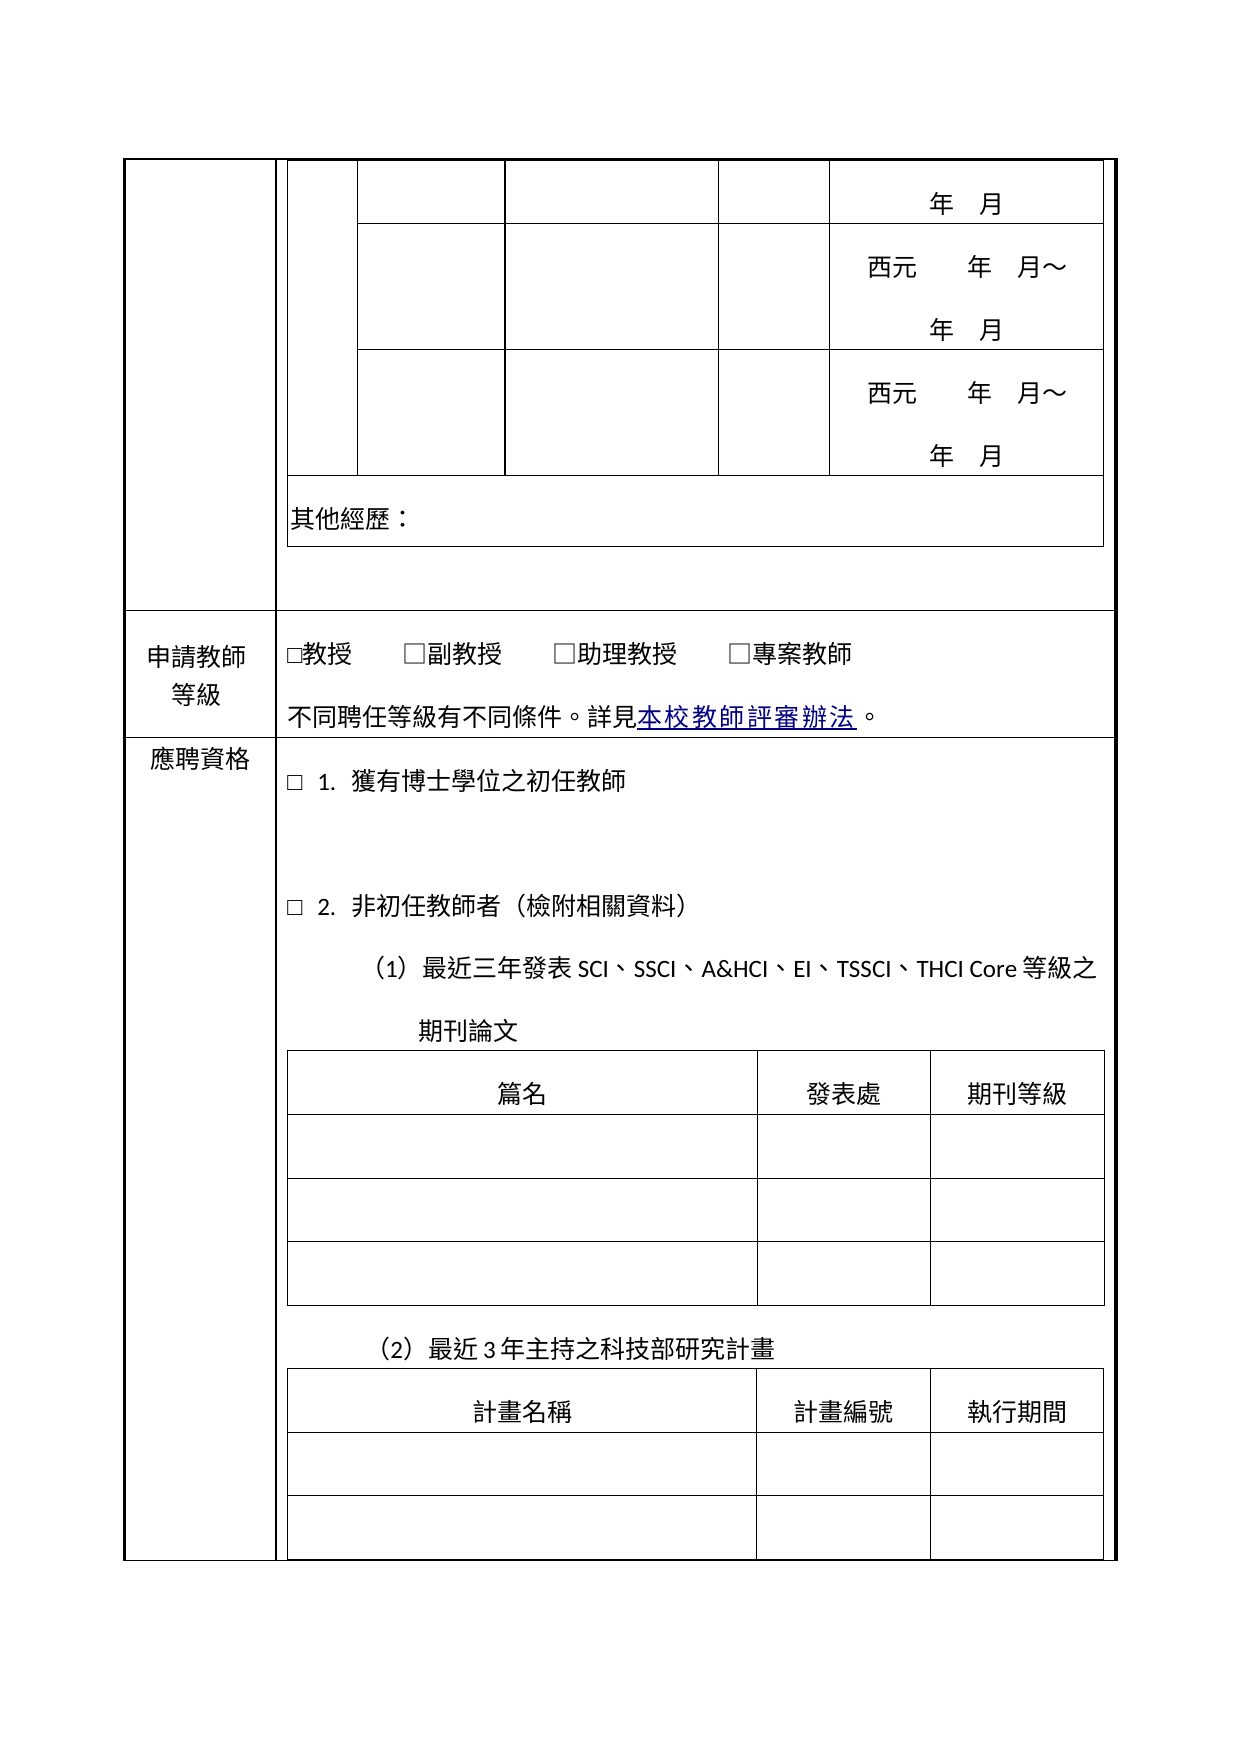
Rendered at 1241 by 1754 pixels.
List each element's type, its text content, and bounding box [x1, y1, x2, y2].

table_header 發表處 [758, 1051, 930, 1114]
table_cell 西元 年 月～ 年 月 [830, 224, 1103, 349]
table_cell [506, 161, 718, 223]
table_cell [719, 224, 829, 349]
table_cell [288, 1242, 757, 1304]
table_cell 其他經歷： [288, 476, 1103, 546]
table_header 篇名 [288, 1051, 757, 1114]
table_cell [506, 350, 718, 475]
table_cell □ 1. 獲有博士學位之初任教師 □ 2. 非初任教師者（檢附相關資料） （1）最近三年發表SCI、SSCI、A&HCI、EI、TSSCI、THCI Core等級之期刊論文 （2）最近3年主持之科技部研究計畫 [277, 738, 1114, 1560]
table_cell 年 月 [830, 161, 1103, 223]
table_cell [506, 224, 718, 349]
table_header 計畫編號 [757, 1369, 930, 1432]
table_cell [288, 1115, 757, 1177]
table_cell [931, 1179, 1104, 1241]
table_cell [757, 1433, 930, 1495]
table_cell [931, 1496, 1103, 1559]
table_cell [288, 1179, 757, 1241]
table_cell [288, 1496, 756, 1559]
table_cell 申請教師 等級 [126, 611, 275, 736]
table_header 期刊等級 [931, 1051, 1104, 1114]
table_header 執行期間 [931, 1369, 1103, 1432]
table_cell [358, 224, 504, 349]
table_cell [758, 1115, 930, 1177]
table_cell [931, 1242, 1104, 1304]
table_cell [757, 1496, 930, 1559]
table_header 計畫名稱 [288, 1369, 756, 1432]
table_cell [758, 1179, 930, 1241]
table_cell [126, 160, 275, 610]
table_cell [931, 1433, 1103, 1495]
table_cell □教授 □副教授 □助理教授 □專案教師 不同聘任等級有不同條件。詳見本校教師評審辦法。 [277, 611, 1114, 736]
table_cell 應聘資格 [126, 738, 275, 1560]
table_cell [931, 1115, 1104, 1177]
table_cell [288, 1433, 756, 1495]
table_cell [288, 161, 357, 475]
table_cell 西元 年 月～ 年 月 [830, 350, 1103, 475]
table_cell [358, 161, 504, 223]
table_cell [758, 1242, 930, 1304]
table_cell [277, 160, 1114, 610]
table_cell [358, 350, 504, 475]
table_cell [719, 161, 829, 223]
table_cell [719, 350, 829, 475]
